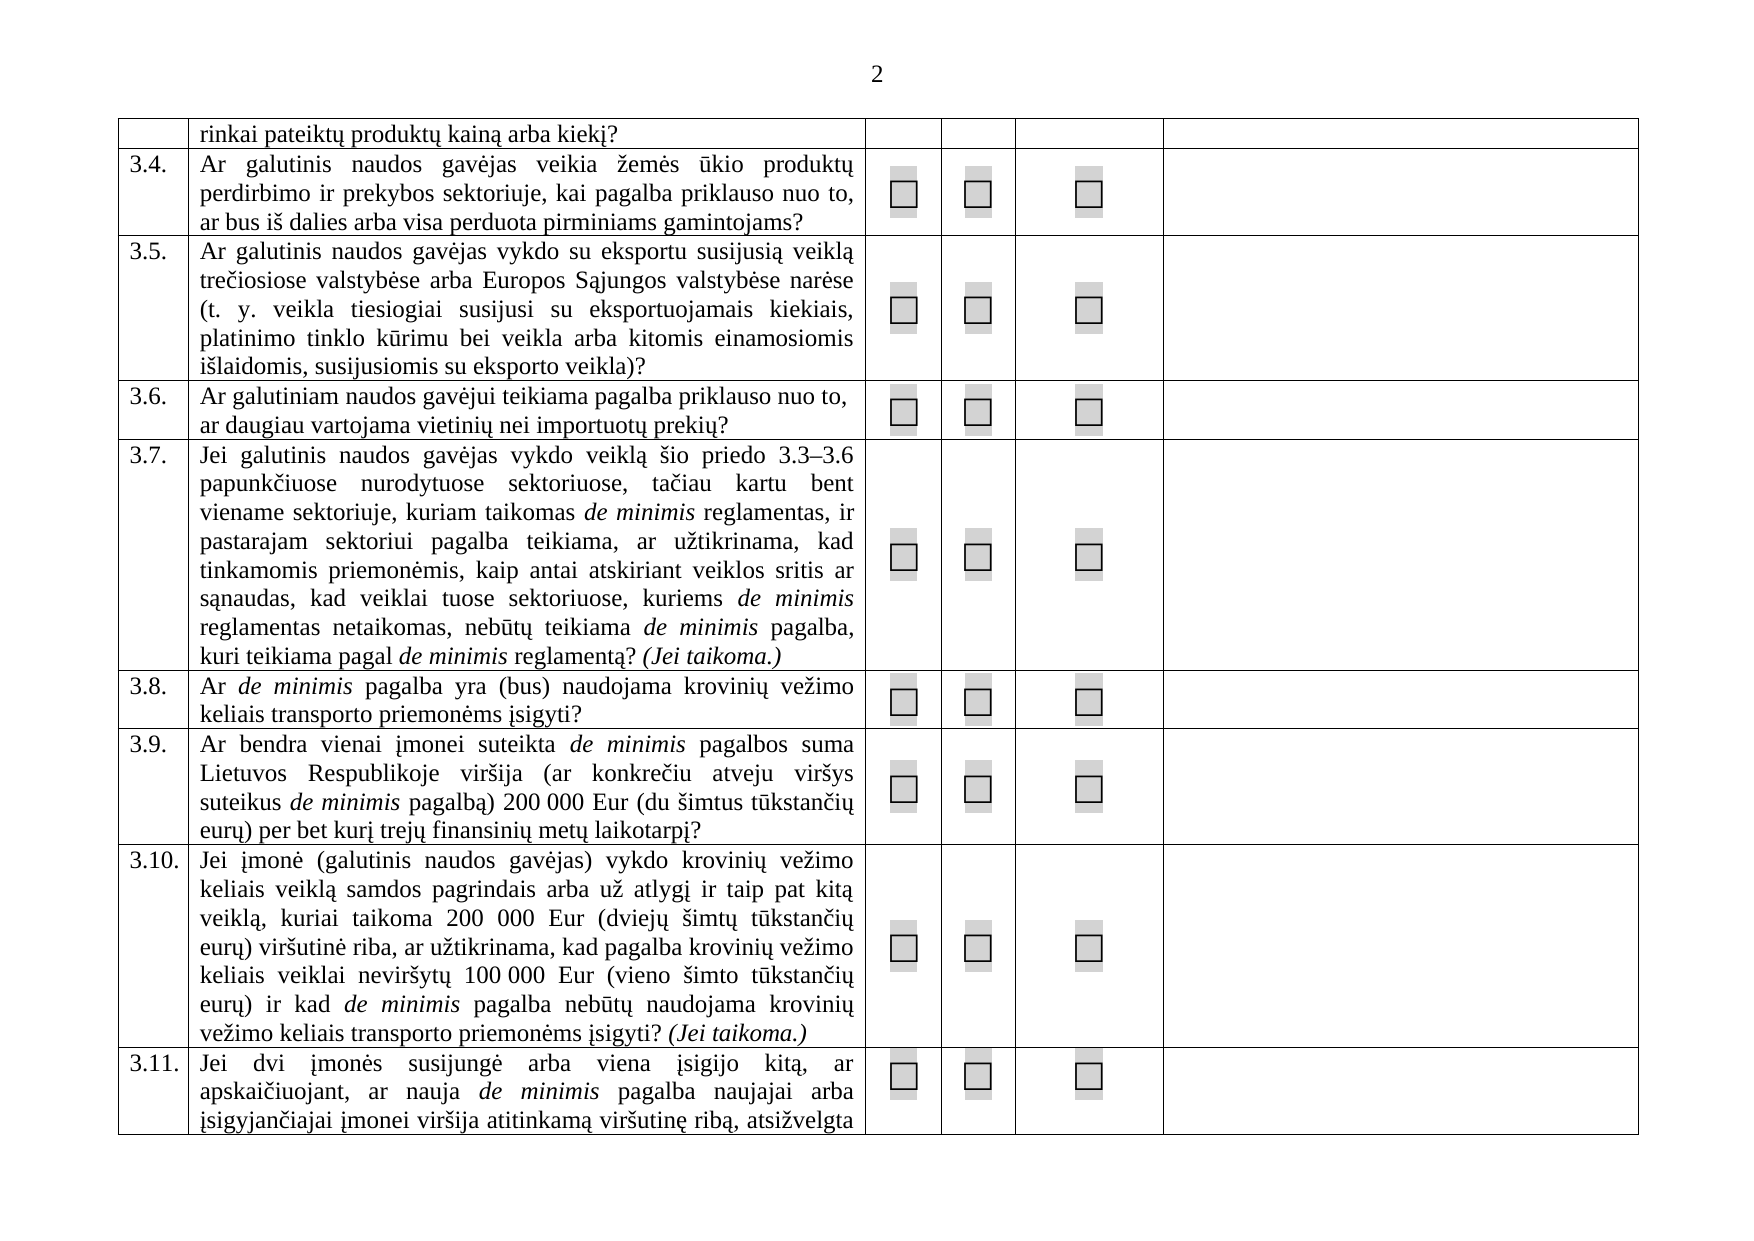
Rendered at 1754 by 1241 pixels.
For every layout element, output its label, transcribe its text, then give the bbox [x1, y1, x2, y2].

table_cell [1164, 119, 1638, 148]
table_cell Ar galutinis naudos gavėjas vykdo su eksportu susijusią veiklą trečiosiose valstybėse arba Europos Sąjungos valstybėse narėse (t. y. veikla tiesiogiai susijusi su eksportuojamais kiekiais, platinimo tinklo kūrimu bei veikla arba kitomis einamosiomis išlaidomis, susijusiomis su eksporto veikla)? [189, 236, 865, 380]
table_cell □ [1016, 440, 1163, 670]
table_cell □ [866, 1048, 941, 1134]
table_cell Jei galutinis naudos gavėjas vykdo veiklą šio priedo 3.3–3.6 papunkčiuose nurodytuose sektoriuose, tačiau kartu bent viename sektoriuje, kuriam taikomas de minimis reglamentas, ir pastarajam sektoriui pagalba teikiama, ar užtikrinama, kad tinkamomis priemonėmis, kaip antai atskiriant veiklos sritis ar sąnaudas, kad veiklai tuose sektoriuose, kuriems de minimis reglamentas netaikomas, nebūtų teikiama de minimis pagalba, kuri teikiama pagal de minimis reglamentą? (Jei taikoma.) [189, 440, 865, 670]
table_cell Jei dvi įmonės susijungė arba viena įsigijo kitą, ar apskaičiuojant, ar nauja de minimis pagalba naujajai arba įsigyjančiajai įmonei viršija atitinkamą viršutinę ribą, atsižvelgta [189, 1048, 865, 1134]
table_cell □ [1016, 236, 1163, 380]
table_cell □ [866, 671, 941, 728]
table_cell 3.10. [119, 845, 188, 1047]
table_cell □ [866, 236, 941, 380]
table_cell □ [1016, 381, 1163, 439]
table_cell [1164, 845, 1638, 1047]
table_cell □ [1016, 729, 1163, 844]
table_cell 3.5. [119, 236, 188, 380]
table_cell □ [942, 440, 1015, 670]
table_cell [119, 119, 188, 148]
table_cell 3.4. [119, 149, 188, 235]
table_cell [1164, 671, 1638, 728]
table_cell □ [1016, 671, 1163, 728]
table_cell [1164, 236, 1638, 380]
table_cell □ [866, 440, 941, 670]
table_cell [1016, 119, 1163, 148]
table_cell Ar galutiniam naudos gavėjui teikiama pagalba priklauso nuo to, ar daugiau vartojama vietinių nei importuotų prekių? [189, 381, 865, 439]
table_cell □ [942, 1048, 1015, 1134]
table_cell 3.6. [119, 381, 188, 439]
table_cell □ [866, 381, 941, 439]
table_cell □ [942, 845, 1015, 1047]
table_cell □ [942, 671, 1015, 728]
table_cell Jei įmonė (galutinis naudos gavėjas) vykdo krovinių vežimo keliais veiklą samdos pagrindais arba už atlygį ir taip pat kitą veiklą, kuriai taikoma 200 000 Eur (dviejų šimtų tūkstančių eurų) viršutinė riba, ar užtikrinama, kad pagalba krovinių vežimo keliais veiklai neviršytų 100 000 Eur (vieno šimto tūkstančių eurų) ir kad de minimis pagalba nebūtų naudojama krovinių vežimo keliais transporto priemonėms įsigyti? (Jei taikoma.) [189, 845, 865, 1047]
table_cell □ [866, 845, 941, 1047]
table_cell 3.8. [119, 671, 188, 728]
table_cell □ [1016, 845, 1163, 1047]
table_cell [1164, 729, 1638, 844]
table_cell □ [866, 149, 941, 235]
table_cell 3.9. [119, 729, 188, 844]
table_cell [1164, 440, 1638, 670]
table_cell [1164, 381, 1638, 439]
table_cell □ [1016, 1048, 1163, 1134]
table_cell □ [942, 381, 1015, 439]
table_cell [1164, 149, 1638, 235]
table_cell Ar de minimis pagalba yra (bus) naudojama krovinių vežimo keliais transporto priemonėms įsigyti? [189, 671, 865, 728]
table_cell rinkai pateiktų produktų kainą arba kiekį? [189, 119, 865, 148]
table_cell [1164, 1048, 1638, 1134]
table_cell □ [942, 236, 1015, 380]
table_cell □ [866, 729, 941, 844]
table_cell □ [942, 149, 1015, 235]
table_cell [866, 119, 941, 148]
table_cell [942, 119, 1015, 148]
table_cell 3.11. [119, 1048, 188, 1134]
table_cell 3.7. [119, 440, 188, 670]
table_cell □ [942, 729, 1015, 844]
table_cell Ar bendra vienai įmonei suteikta de minimis pagalbos suma Lietuvos Respublikoje viršija (ar konkrečiu atveju viršys suteikus de minimis pagalbą) 200 000 Eur (du šimtus tūkstančių eurų) per bet kurį trejų finansinių metų laikotarpį? [189, 729, 865, 844]
table_cell Ar galutinis naudos gavėjas veikia žemės ūkio produktų perdirbimo ir prekybos sektoriuje, kai pagalba priklauso nuo to, ar bus iš dalies arba visa perduota pirminiams gamintojams? [189, 149, 865, 235]
table_cell □ [1016, 149, 1163, 235]
